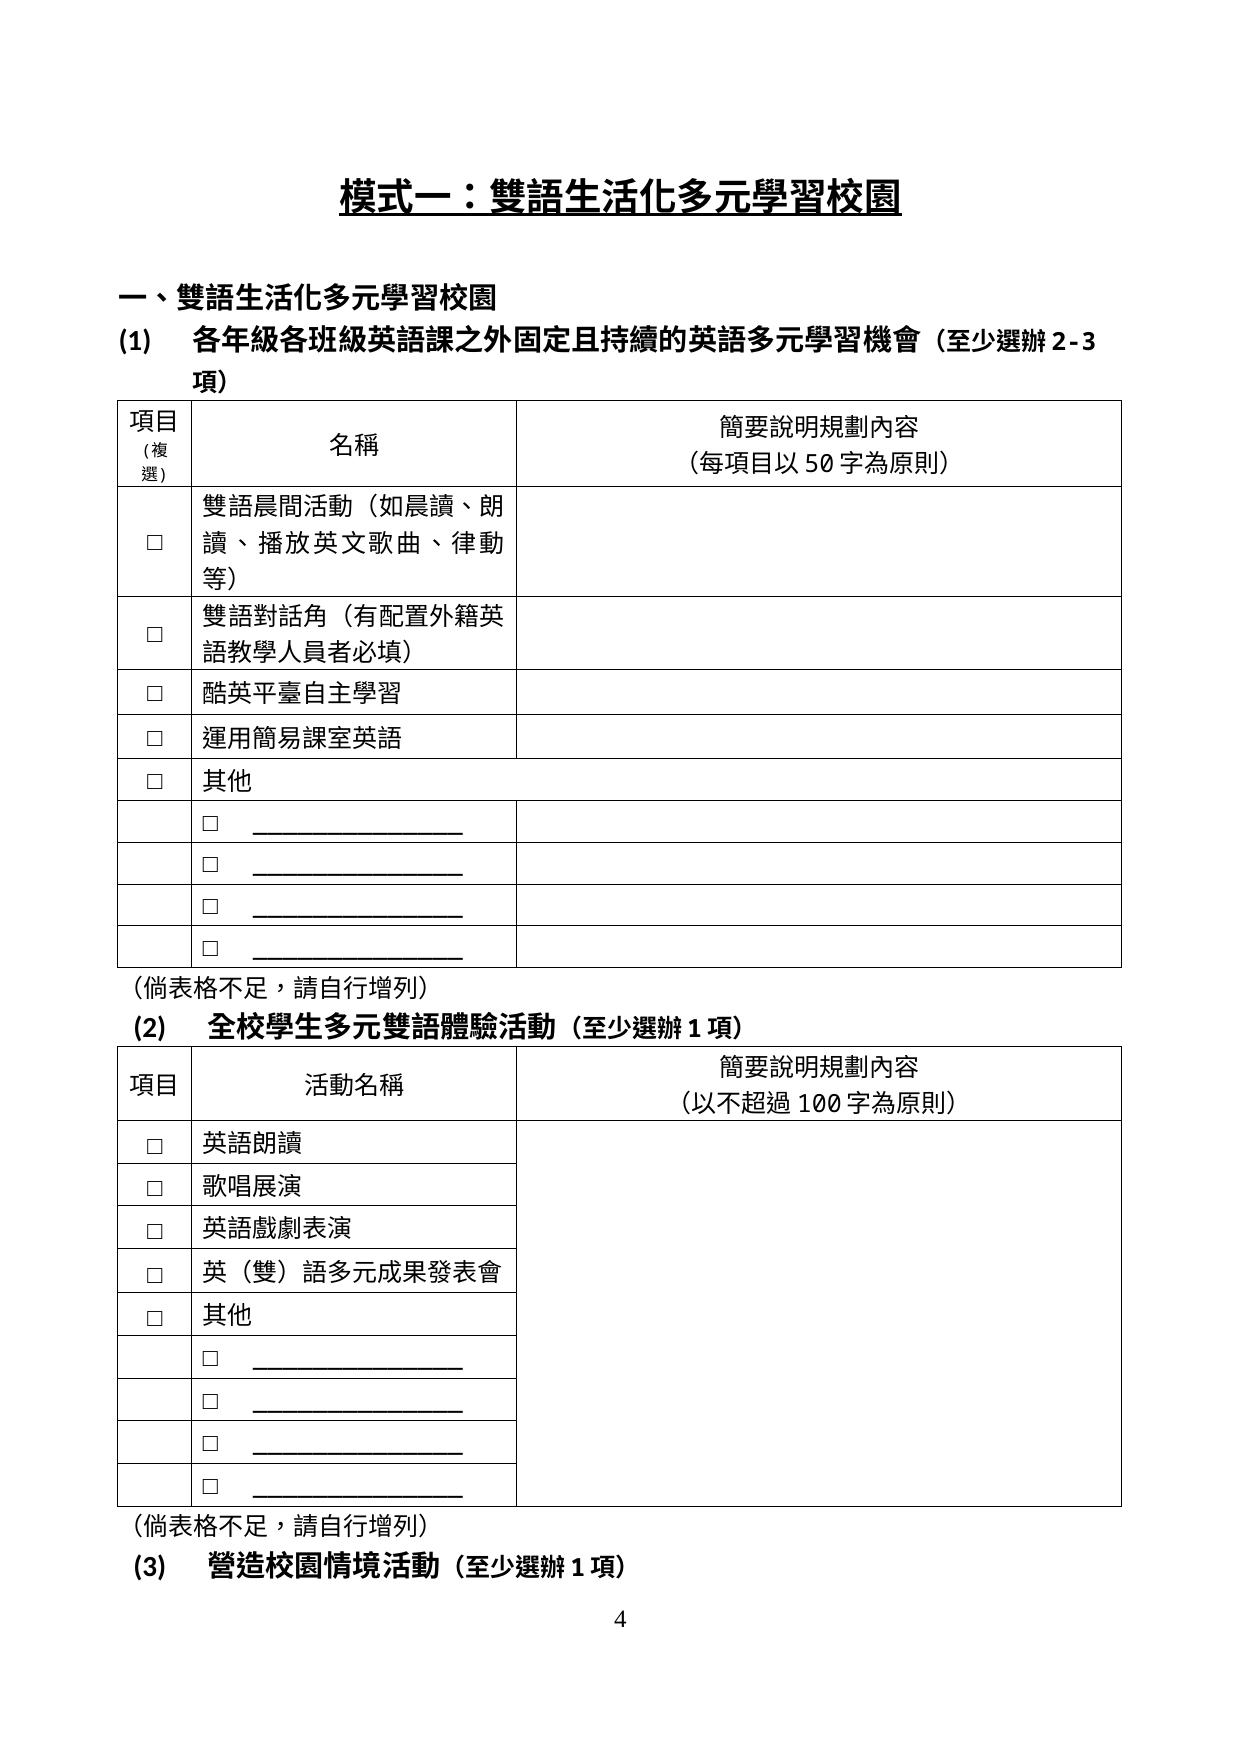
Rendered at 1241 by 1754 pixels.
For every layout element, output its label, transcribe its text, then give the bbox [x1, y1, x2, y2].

table_cell 酷英平臺自主學習 [192, 670, 516, 714]
list 營造校園情境活動（至少選辦1項） [133, 1543, 1122, 1584]
table_header 名稱 [192, 401, 516, 486]
table_cell [118, 926, 191, 967]
table_cell 雙語對話角（有配置外籍英語教學人員者必填） [192, 597, 516, 669]
table_cell □ [118, 1121, 191, 1162]
table_cell [517, 487, 1121, 596]
table_cell □ [118, 1164, 191, 1205]
table_cell [517, 885, 1121, 925]
table_cell [517, 926, 1121, 967]
table_cell □ [118, 1293, 191, 1335]
table_cell 英語朗讀 [192, 1121, 516, 1162]
table_cell 其他 [192, 1293, 516, 1335]
table_cell □ [118, 670, 191, 714]
table_cell 其他 [192, 759, 1121, 800]
subtitle （倘表格不足，請自行增列） [118, 968, 1122, 1004]
table_cell ______________ [192, 843, 516, 883]
subtitle 模式一：雙語生活化多元學習校園 [118, 177, 1122, 219]
table_cell [517, 1121, 1121, 1506]
table_cell □ [118, 715, 191, 758]
table_cell [118, 1421, 191, 1463]
table_cell □ [118, 759, 191, 800]
table_cell 歌唱展演 [192, 1164, 516, 1205]
table_cell □ [118, 487, 191, 596]
table_cell [517, 670, 1121, 714]
table_cell [517, 597, 1121, 669]
list 全校學生多元雙語體驗活動（至少選辦1項） [133, 1004, 1122, 1046]
table_cell [517, 801, 1121, 842]
table_cell □ [118, 597, 191, 669]
table_cell 英語戲劇表演 [192, 1206, 516, 1248]
subtitle （倘表格不足，請自行增列） [118, 1507, 1122, 1543]
table_cell ______________ [192, 926, 516, 967]
table_cell [118, 801, 191, 842]
table_cell ______________ [192, 801, 516, 842]
table_cell [118, 1464, 191, 1506]
table_cell □ [118, 1206, 191, 1248]
table_cell ______________ [192, 1421, 516, 1463]
table_header 簡要說明規劃內容 （以不超過100字為原則） [517, 1047, 1121, 1120]
table_header 項目(複選) [118, 401, 191, 486]
table_cell [118, 885, 191, 925]
table_cell ______________ [192, 1336, 516, 1377]
table_cell [517, 843, 1121, 883]
table_header 項目 [118, 1047, 191, 1120]
table_cell 英（雙）語多元成果發表會 [192, 1249, 516, 1292]
table_cell ______________ [192, 1464, 516, 1506]
subtitle 一、雙語生活化多元學習校園 [118, 275, 1122, 317]
table_cell ______________ [192, 1379, 516, 1420]
list 各年級各班級英語課之外固定且持續的英語多元學習機會（至少選辦2-3項） [118, 317, 1122, 400]
table_header 活動名稱 [192, 1047, 516, 1120]
table_cell [517, 715, 1121, 758]
table_cell 雙語晨間活動（如晨讀、朗讀、播放英文歌曲、律動等） [192, 487, 516, 596]
table_cell ______________ [192, 885, 516, 925]
table_cell [118, 1379, 191, 1420]
table_cell 運用簡易課室英語 [192, 715, 516, 758]
table_cell [118, 843, 191, 883]
table_cell [118, 1336, 191, 1377]
table_cell □ [118, 1249, 191, 1292]
table_header 簡要說明規劃內容 （每項目以50字為原則） [517, 401, 1121, 486]
